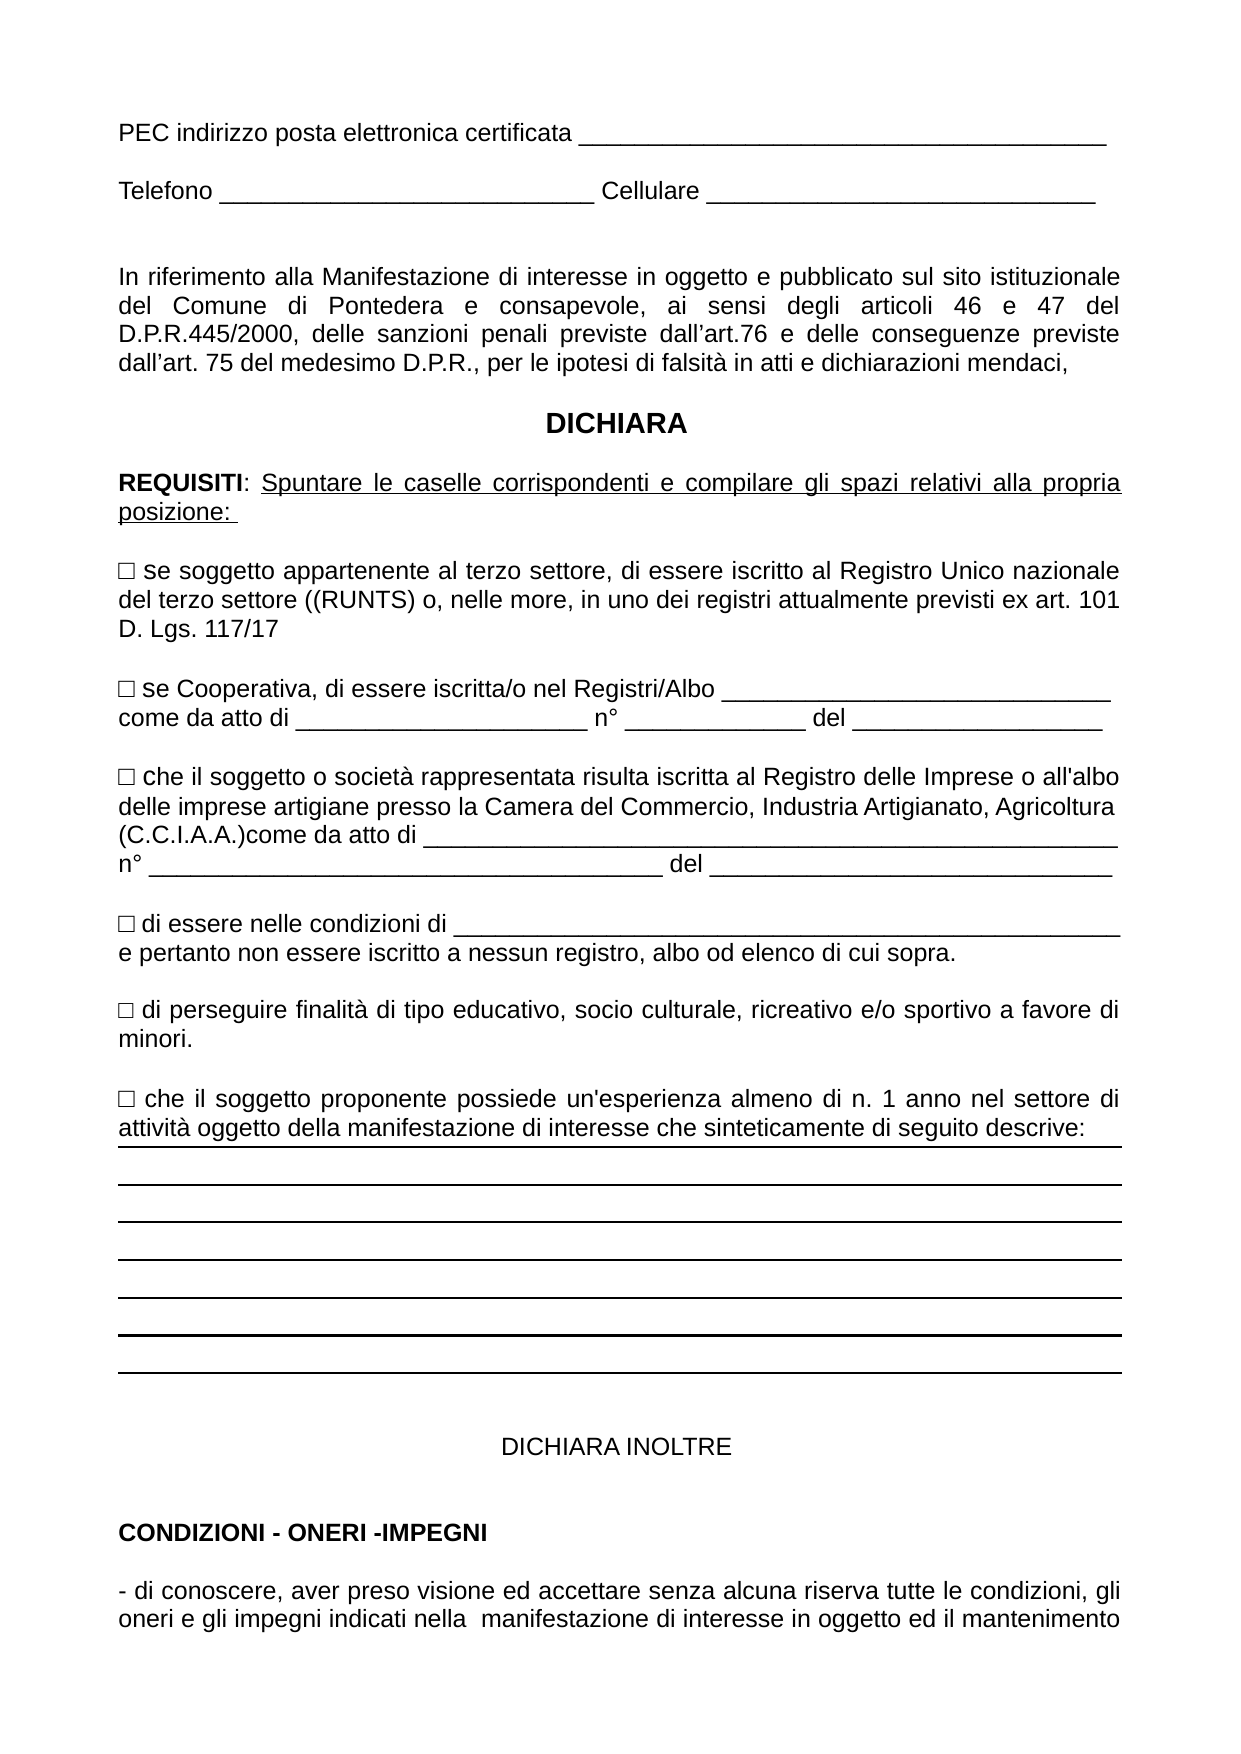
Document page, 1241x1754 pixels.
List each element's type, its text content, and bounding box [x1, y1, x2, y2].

text DICHIARA INOLTRE [118, 1432, 1122, 1461]
text □ che il soggetto proponente possiede un'esperienza almeno di n. 1 anno nel settore di attività oggetto della manifestazione di interesse che sinteticamente di seguito descrive: [118, 1082, 1122, 1146]
text In riferimento alla Manifestazione di interesse in oggetto e pubblicato sul sito istituzionale del Comune di Pontedera e consapevole, ai sensi degli articoli 46 e 47 del D.P.R.445/2000, delle sanzioni penali previste dall’art.76 e delle conseguenze previste dall’art. 75 del medesimo D.P.R., per le ipotesi di falsità in atti e dichiarazioni mendaci, [118, 262, 1122, 377]
text □ se soggetto appartenente al terzo settore, di essere iscritto al Registro Unico nazionale del terzo settore ((RUNTS) o, nelle more, in uno dei registri attualmente previsti ex art. 101 D. Lgs. 117/17 [118, 554, 1122, 643]
text □ se Cooperativa, di essere iscritta/o nel Registri/Albo ____________________________ [118, 672, 1122, 703]
text □ che il soggetto o società rappresentata risulta iscritta al Registro delle Imprese o all'albo delle imprese artigiane presso la Camera del Commercio, Industria Artigianato, Agricoltura [118, 760, 1122, 820]
text (C.C.I.A.A.)come da atto di __________________________________________________ [118, 820, 1122, 849]
text PEC indirizzo posta elettronica certificata ______________________________________ [118, 118, 1122, 147]
text n° _____________________________________ del _____________________________ [118, 849, 1122, 878]
text e pertanto non essere iscritto a nessun registro, albo od elenco di cui sopra. [118, 938, 1122, 967]
text - di conoscere, aver preso visione ed accettare senza alcuna riserva tutte le condizioni, gli oneri e gli impegni indicati nella manifestazione di interesse in oggetto ed il mantenimento [118, 1576, 1122, 1633]
text DICHIARA [118, 406, 1122, 439]
text □ di perseguire finalità di tipo educativo, socio culturale, ricreativo e/o sportivo a favore di minori. [118, 995, 1122, 1053]
text REQUISITI: Spuntare le caselle corrispondenti e compilare gli spazi relativi alla propria posizione: [118, 468, 1122, 525]
text come da atto di _____________________ n° _____________ del __________________ [118, 703, 1122, 732]
text Telefono ___________________________ Cellulare ____________________________ [118, 176, 1122, 204]
text □ di essere nelle condizioni di ________________________________________________ [118, 907, 1122, 938]
text CONDIZIONI - ONERI -IMPEGNI [118, 1518, 1122, 1547]
